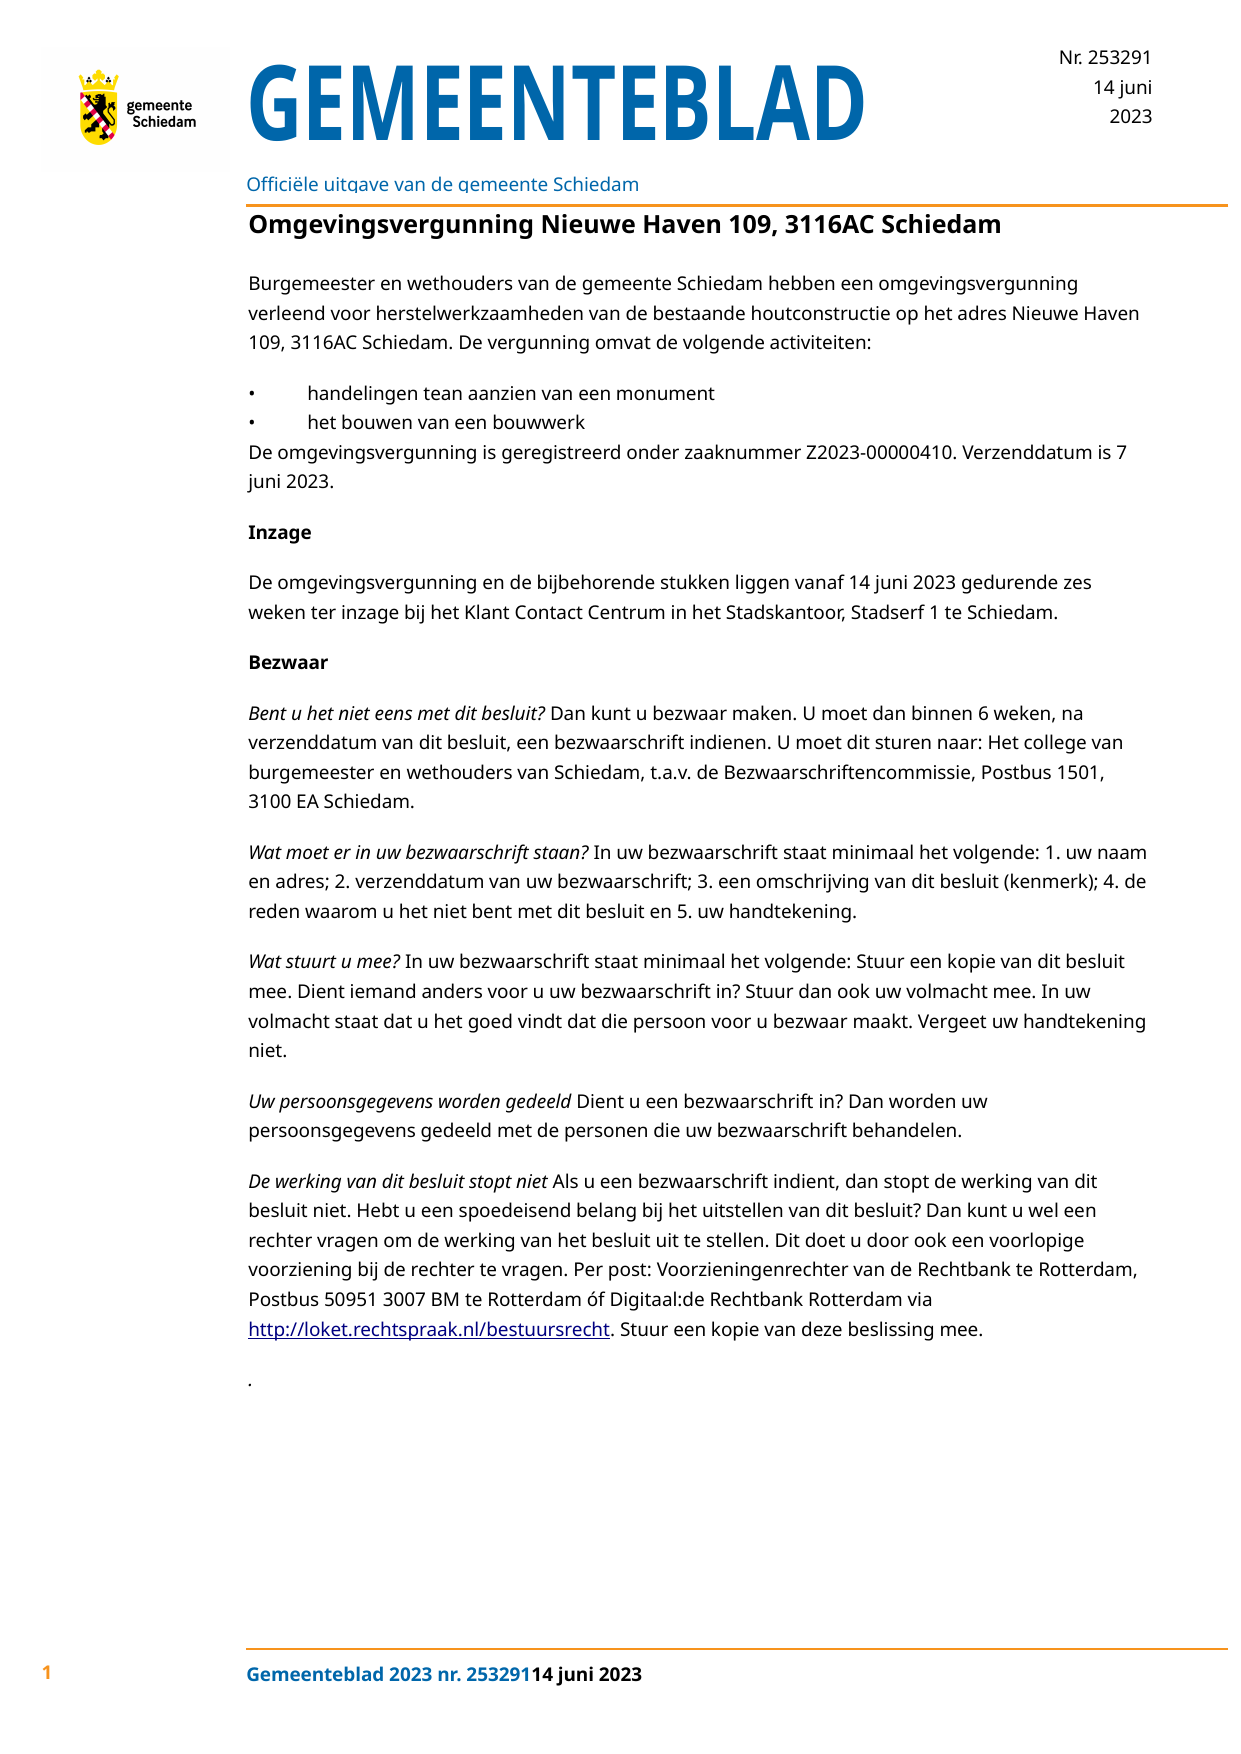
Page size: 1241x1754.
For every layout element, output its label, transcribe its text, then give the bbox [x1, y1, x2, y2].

text Bent u het niet eens met dit besluit? Dan kunt u bezwaar maken. U moet dan binnen 6 weken, na verzenddatum van dit besluit, een bezwaarschrift indienen. U moet dit sturen naar: Het college van burgemeester en wethouders van Schiedam, t.a.v. de Bezwaarschriftencommissie, Postbus 1501, 3100 EA Schiedam. [248, 700, 1152, 814]
text . [248, 1366, 1152, 1392]
text De omgevingsvergunning en de bijbehorende stukken liggen vanaf 14 juni 2023 gedurende zes weken ter inzage bij het Klant Contact Centrum in het Stadskantoor, Stadserf 1 te Schiedam. [248, 569, 1152, 625]
text De werking van dit besluit stopt niet Als u een bezwaarschrift indient, dan stopt de werking van dit besluit niet. Hebt u een spoedeisend belang bij het uitstellen van dit besluit? Dan kunt u wel een rechter vragen om de werking van het besluit uit te stellen. Dit doet u door ook een voorlopige voorziening bij de rechter te vragen. Per post: Voorzieningenrechter van de Rechtbank te Rotterdam, Postbus 50951 3007 BM te Rotterdam óf Digitaal:de Rechtbank Rotterdam via http://loket.rechtspraak.nl/bestuursrecht. Stuur een kopie van deze beslissing mee. [248, 1168, 1152, 1341]
text Uw persoonsgegevens worden gedeeld Dient u een bezwaarschrift in? Dan worden uw persoonsgegevens gedeeld met de personen die uw bezwaarschrift behandelen. [248, 1088, 1152, 1143]
list handelingen tean aanzien van een monument [248, 380, 1152, 406]
picture [41, 47, 231, 172]
text De omgevingsvergunning is geregistreerd onder zaaknummer Z2023-00000410. Verzenddatum is 7 juni 2023. [248, 439, 1152, 494]
text Inzage [248, 519, 1152, 545]
text Wat moet er in uw bezwaarschrift staan? In uw bezwaarschrift staat minimaal het volgende: 1. uw naam en adres; 2. verzenddatum van uw bezwaarschrift; 3. een omschrijving van dit besluit (kenmerk); 4. de reden waarom u het niet bent met dit besluit en 5. uw handtekening. [248, 839, 1152, 924]
text Bezwaar [248, 649, 1152, 675]
text Omgevingsvergunning Nieuwe Haven 109, 3116AC Schiedam [248, 207, 1152, 241]
text Burgemeester en wethouders van de gemeente Schiedam hebben een omgevingsvergunning verleend voor herstelwerkzaamheden van de bestaande houtconstructie op het adres Nieuwe Haven 109, 3116AC Schiedam. De vergunning omvat de volgende activiteiten: [248, 270, 1152, 355]
text Wat stuurt u mee? In uw bezwaarschrift staat minimaal het volgende: Stuur een kopie van dit besluit mee. Dient iemand anders voor u uw bezwaarschrift in? Stuur dan ook uw volmacht mee. In uw volmacht staat dat u het goed vindt dat die persoon voor u bezwaar maakt. Vergeet uw handtekening niet. [248, 949, 1152, 1063]
list het bouwen van een bouwwerk [248, 409, 1152, 435]
